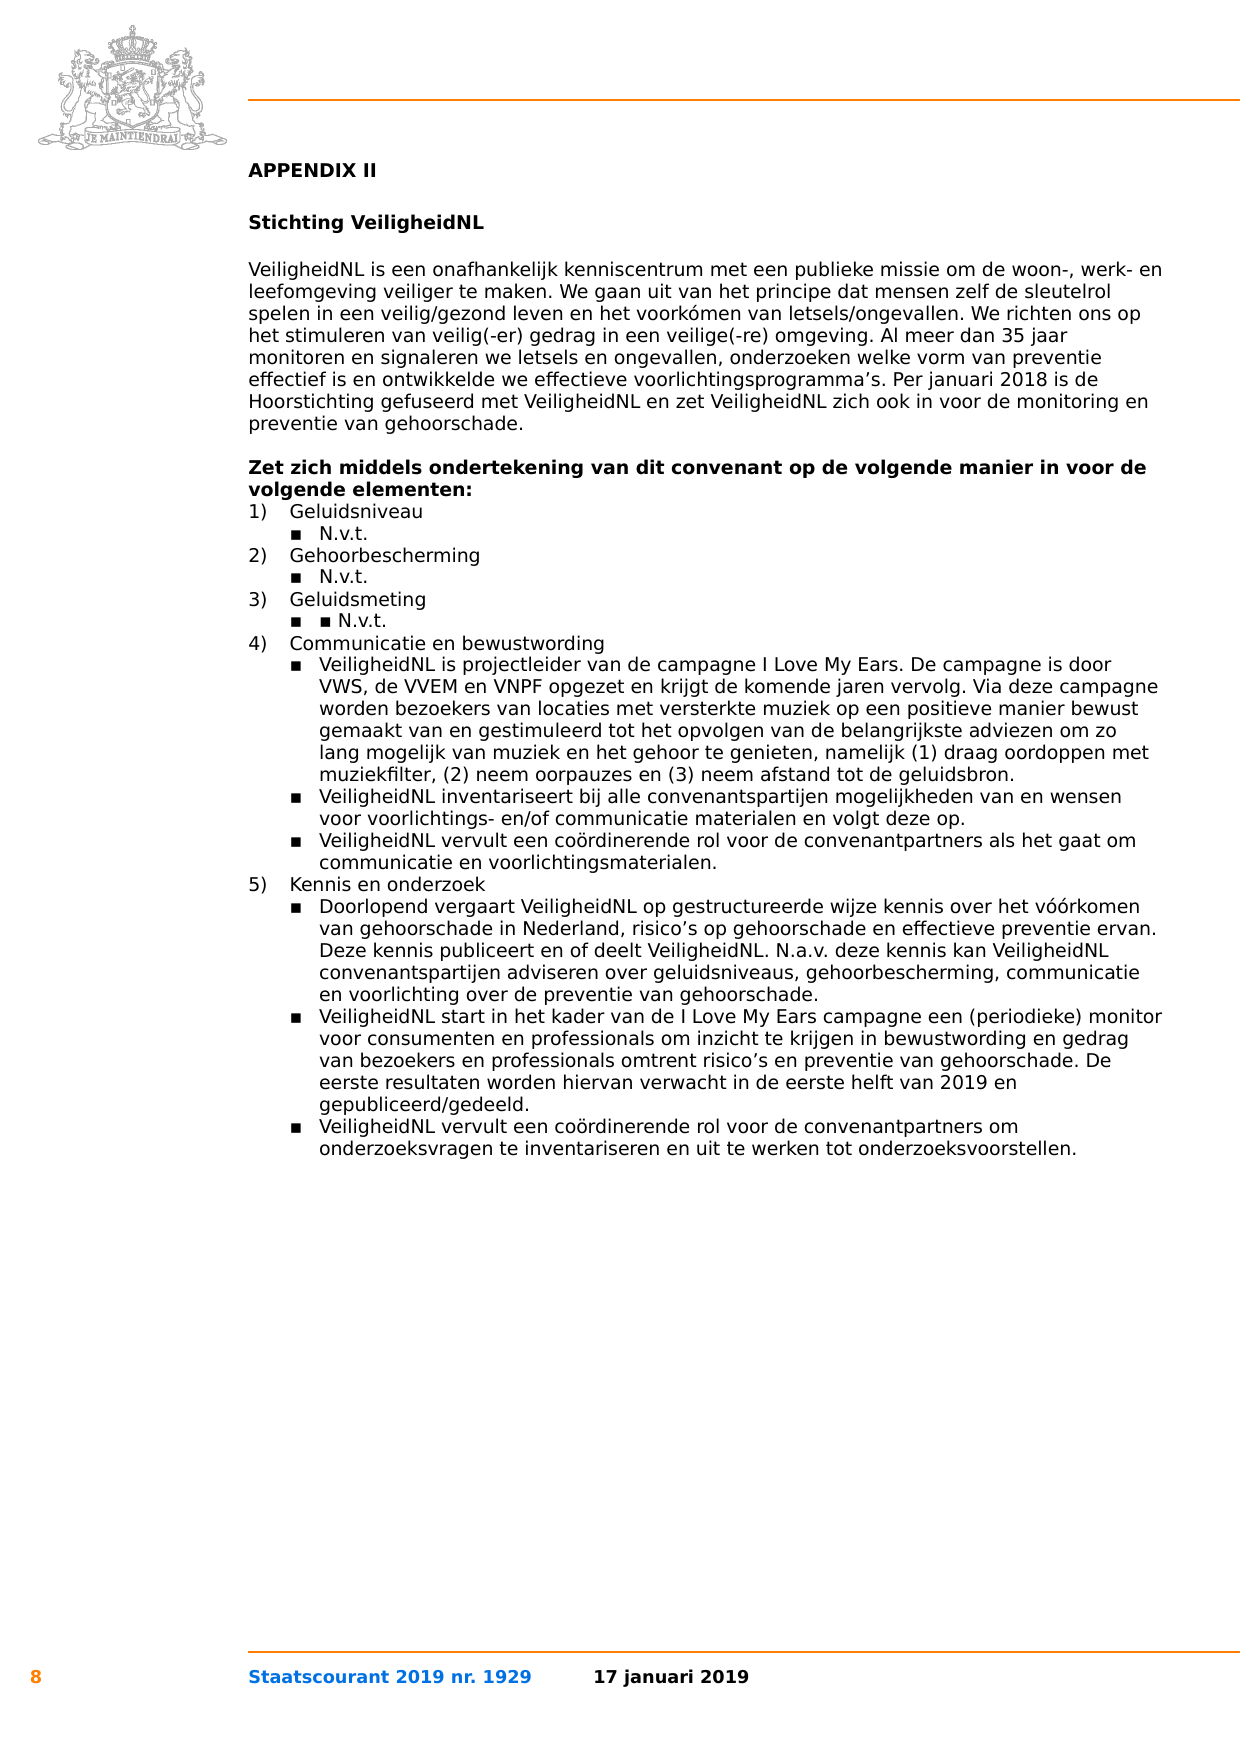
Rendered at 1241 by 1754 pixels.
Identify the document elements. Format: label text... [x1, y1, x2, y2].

text ▪ VeiligheidNL start in het kader van de I Love My Ears campagne een (periodieke) monitor voor consumenten en professionals om inzicht te krijgen in bewustwording en gedrag van bezoekers en professionals omtrent risico’s en preventie van gehoorschade. De eerste resultaten worden hiervan verwacht in de eerste helft van 2019 en gepubliceerd/gedeeld. [289, 1006, 1163, 1116]
picture [38, 25, 227, 150]
text ▪ VeiligheidNL is projectleider van de campagne I Love My Ears. De campagne is door VWS, de VVEM en VNPF opgezet en krijgt de komende jaren vervolg. Via deze campagne worden bezoekers van locaties met versterkte muziek op een positieve manier bewust gemaakt van en gestimuleerd tot het opvolgen van de belangrijkste adviezen om zo lang mogelijk van muziek en het gehoor te genieten, namelijk (1) draag oordoppen met muziekfilter, (2) neem oorpauzes en (3) neem afstand tot de geluidsbron. [289, 654, 1163, 786]
text ▪ N.v.t. [289, 566, 1163, 588]
text 3) Geluidsmeting [248, 588, 1163, 610]
text ▪ N.v.t. [289, 522, 1163, 544]
text ▪ VeiligheidNL inventariseert bij alle convenantspartijen mogelijkheden van en wensen voor voorlichtings- en/of communicatie materialen en volgt deze op. [289, 786, 1163, 830]
text ▪ Doorlopend vergaart VeiligheidNL op gestructureerde wijze kennis over het vóórkomen van gehoorschade in Nederland, risico’s op gehoorschade en effectieve preventie ervan. Deze kennis publiceert en of deelt VeiligheidNL. N.a.v. deze kennis kan VeiligheidNL convenantspartijen adviseren over geluidsniveaus, gehoorbescherming, communicatie en voorlichting over de preventie van gehoorschade. [289, 896, 1163, 1006]
text Zet zich middels ondertekening van dit convenant op de volgende manier in voor de volgende elementen: [248, 457, 1163, 501]
text 4) Communicatie en bewustwording [248, 632, 1163, 654]
text ▪ ▪ N.v.t. [289, 610, 1163, 632]
subtitle Stichting VeiligheidNL [248, 212, 1163, 234]
text 5) Kennis en onderzoek [248, 874, 1163, 896]
text 1) Geluidsniveau [248, 501, 1163, 522]
subtitle APPENDIX II [248, 160, 1163, 182]
text VeiligheidNL is een onafhankelijk kenniscentrum met een publieke missie om de woon-, werk- en leefomgeving veiliger te maken. We gaan uit van het principe dat mensen zelf de sleutelrol spelen in een veilig/gezond leven en het voorkómen van letsels/ongevallen. We richten ons op het stimuleren van veilig(-er) gedrag in een veilige(-re) omgeving. Al meer dan 35 jaar monitoren en signaleren we letsels en ongevallen, onderzoeken welke vorm van preventie effectief is en ontwikkelde we effectieve voorlichtingsprogramma’s. Per januari 2018 is de Hoorstichting gefuseerd met VeiligheidNL en zet VeiligheidNL zich ook in voor de monitoring en preventie van gehoorschade. [248, 259, 1163, 435]
text 2) Gehoorbescherming [248, 544, 1163, 566]
text ▪ VeiligheidNL vervult een coördinerende rol voor de convenantpartners als het gaat om communicatie en voorlichtingsmaterialen. [289, 830, 1163, 874]
text ▪ VeiligheidNL vervult een coördinerende rol voor de convenantpartners om onderzoeksvragen te inventariseren en uit te werken tot onderzoeksvoorstellen. [289, 1116, 1163, 1160]
